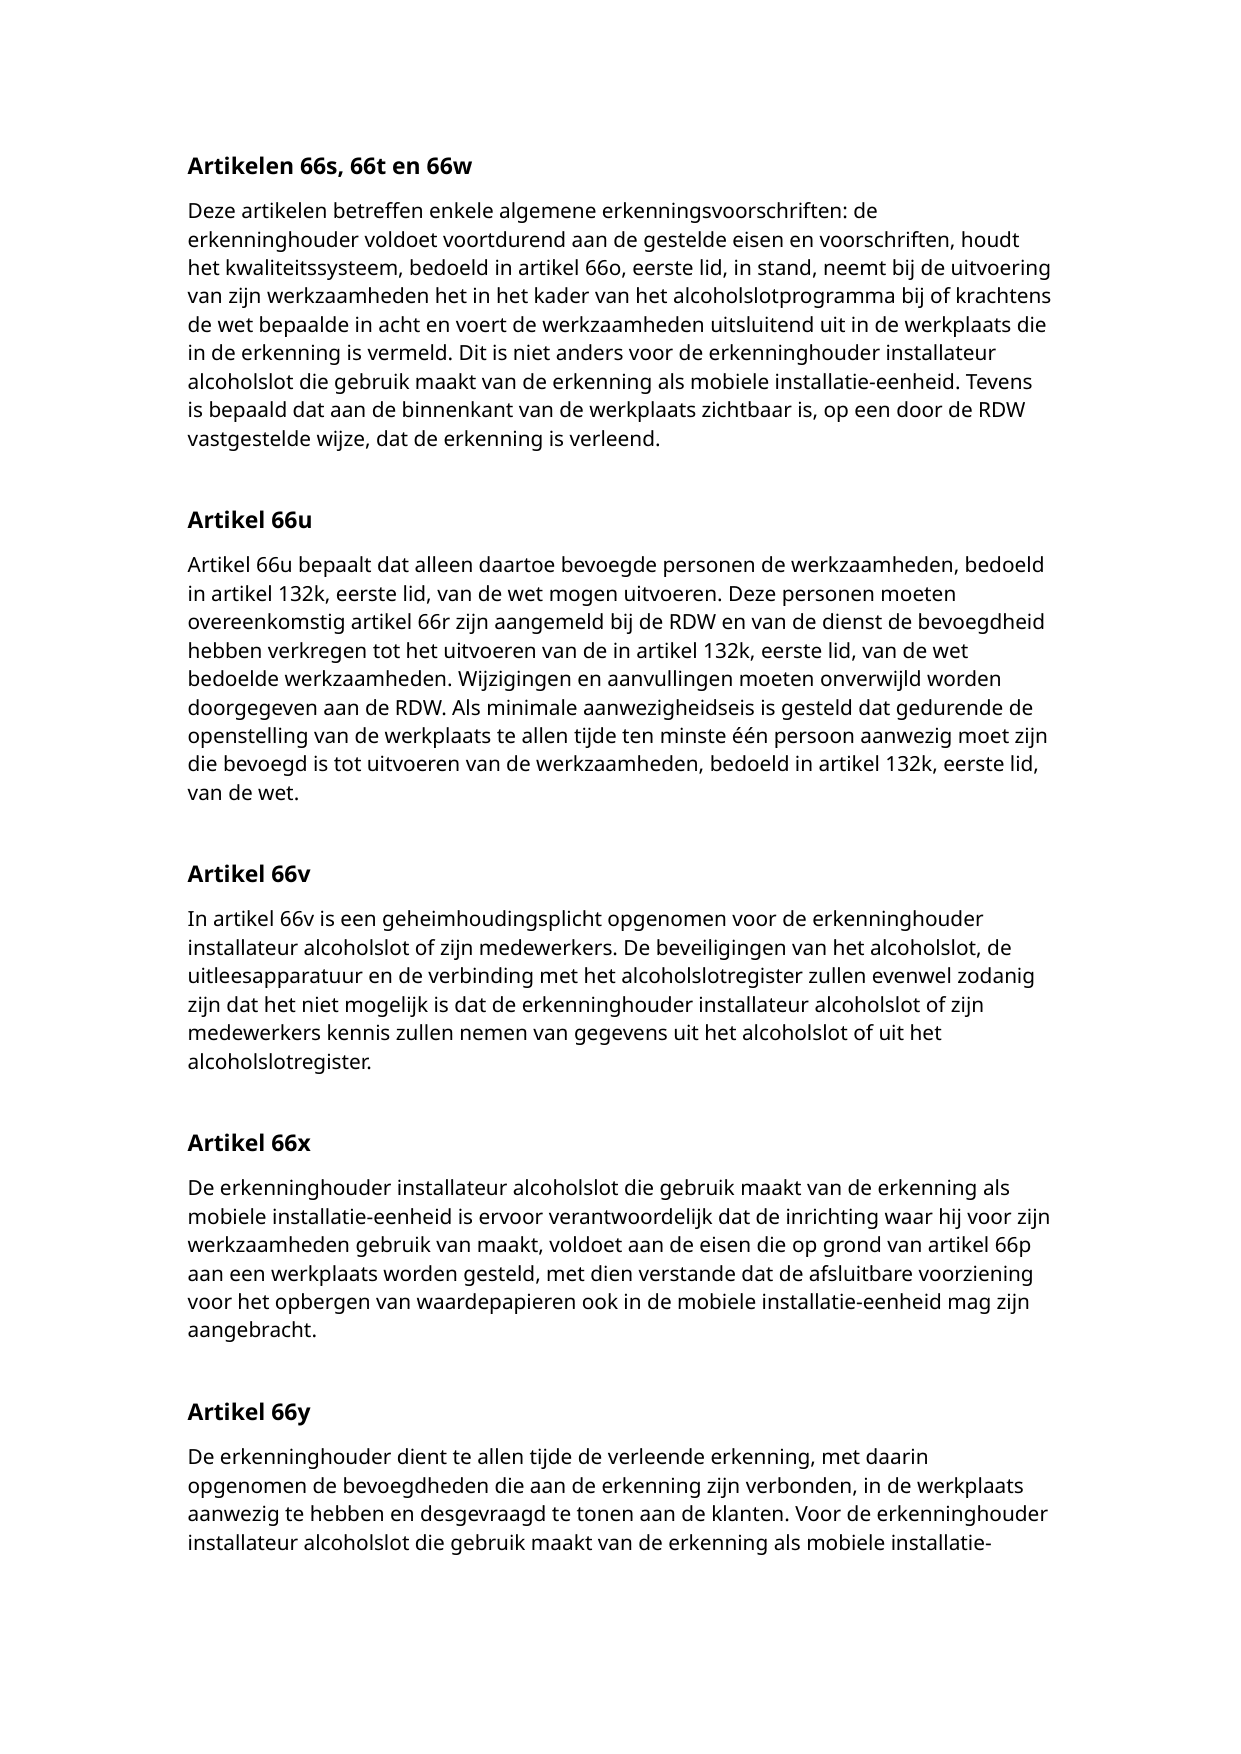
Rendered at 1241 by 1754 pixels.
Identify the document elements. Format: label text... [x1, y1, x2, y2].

subtitle Artikel 66y [187, 1396, 1053, 1427]
subtitle Artikel 66u [187, 504, 1053, 535]
text In artikel 66v is een geheimhoudingsplicht opgenomen voor de erkenninghouder installateur alcoholslot of zijn medewerkers. De beveiligingen van het alcoholslot, de uitleesapparatuur en de verbinding met het alcoholslotregister zullen evenwel zodanig zijn dat het niet mogelijk is dat de erkenninghouder installateur alcoholslot of zijn medewerkers kennis zullen nemen van gegevens uit het alcoholslot of uit het alcoholslotregister. [187, 904, 1053, 1075]
text De erkenninghouder dient te allen tijde de verleende erkenning, met daarin opgenomen de bevoegdheden die aan de erkenning zijn verbonden, in de werkplaats aanwezig te hebben en desgevraagd te tonen aan de klanten. Voor de erkenninghouder installateur alcoholslot die gebruik maakt van de erkenning als mobiele installatie- [187, 1442, 1053, 1556]
text Artikel 66u bepaalt dat alleen daartoe bevoegde personen de werkzaamheden, bedoeld in artikel 132k, eerste lid, van de wet mogen uitvoeren. Deze personen moeten overeenkomstig artikel 66r zijn aangemeld bij de RDW en van de dienst de bevoegdheid hebben verkregen tot het uitvoeren van de in artikel 132k, eerste lid, van de wet bedoelde werkzaamheden. Wijzigingen en aanvullingen moeten onverwijld worden doorgegeven aan de RDW. Als minimale aanwezigheidseis is gesteld dat gedurende de openstelling van de werkplaats te allen tijde ten minste één persoon aanwezig moet zijn die bevoegd is tot uitvoeren van de werkzaamheden, bedoeld in artikel 132k, eerste lid, van de wet. [187, 550, 1053, 806]
subtitle Artikel 66v [187, 858, 1053, 889]
text De erkenninghouder installateur alcoholslot die gebruik maakt van de erkenning als mobiele installatie-eenheid is ervoor verantwoordelijk dat de inrichting waar hij voor zijn werkzaamheden gebruik van maakt, voldoet aan de eisen die op grond van artikel 66p aan een werkplaats worden gesteld, met dien verstande dat de afsluitbare voorziening voor het opbergen van waardepapieren ook in de mobiele installatie-eenheid mag zijn aangebracht. [187, 1173, 1053, 1344]
text Deze artikelen betreffen enkele algemene erkenningsvoorschriften: de erkenninghouder voldoet voortdurend aan de gestelde eisen en voorschriften, houdt het kwaliteitssysteem, bedoeld in artikel 66o, eerste lid, in stand, neemt bij de uitvoering van zijn werkzaamheden het in het kader van het alcoholslotprogramma bij of krachtens de wet bepaalde in acht en voert de werkzaamheden uitsluitend uit in de werkplaats die in de erkenning is vermeld. Dit is niet anders voor de erkenninghouder installateur alcoholslot die gebruik maakt van de erkenning als mobiele installatie-eenheid. Tevens is bepaald dat aan de binnenkant van de werkplaats zichtbaar is, op een door de RDW vastgestelde wijze, dat de erkenning is verleend. [187, 196, 1053, 452]
subtitle Artikel 66x [187, 1127, 1053, 1158]
subtitle Artikelen 66s, 66t en 66w [187, 150, 1053, 181]
